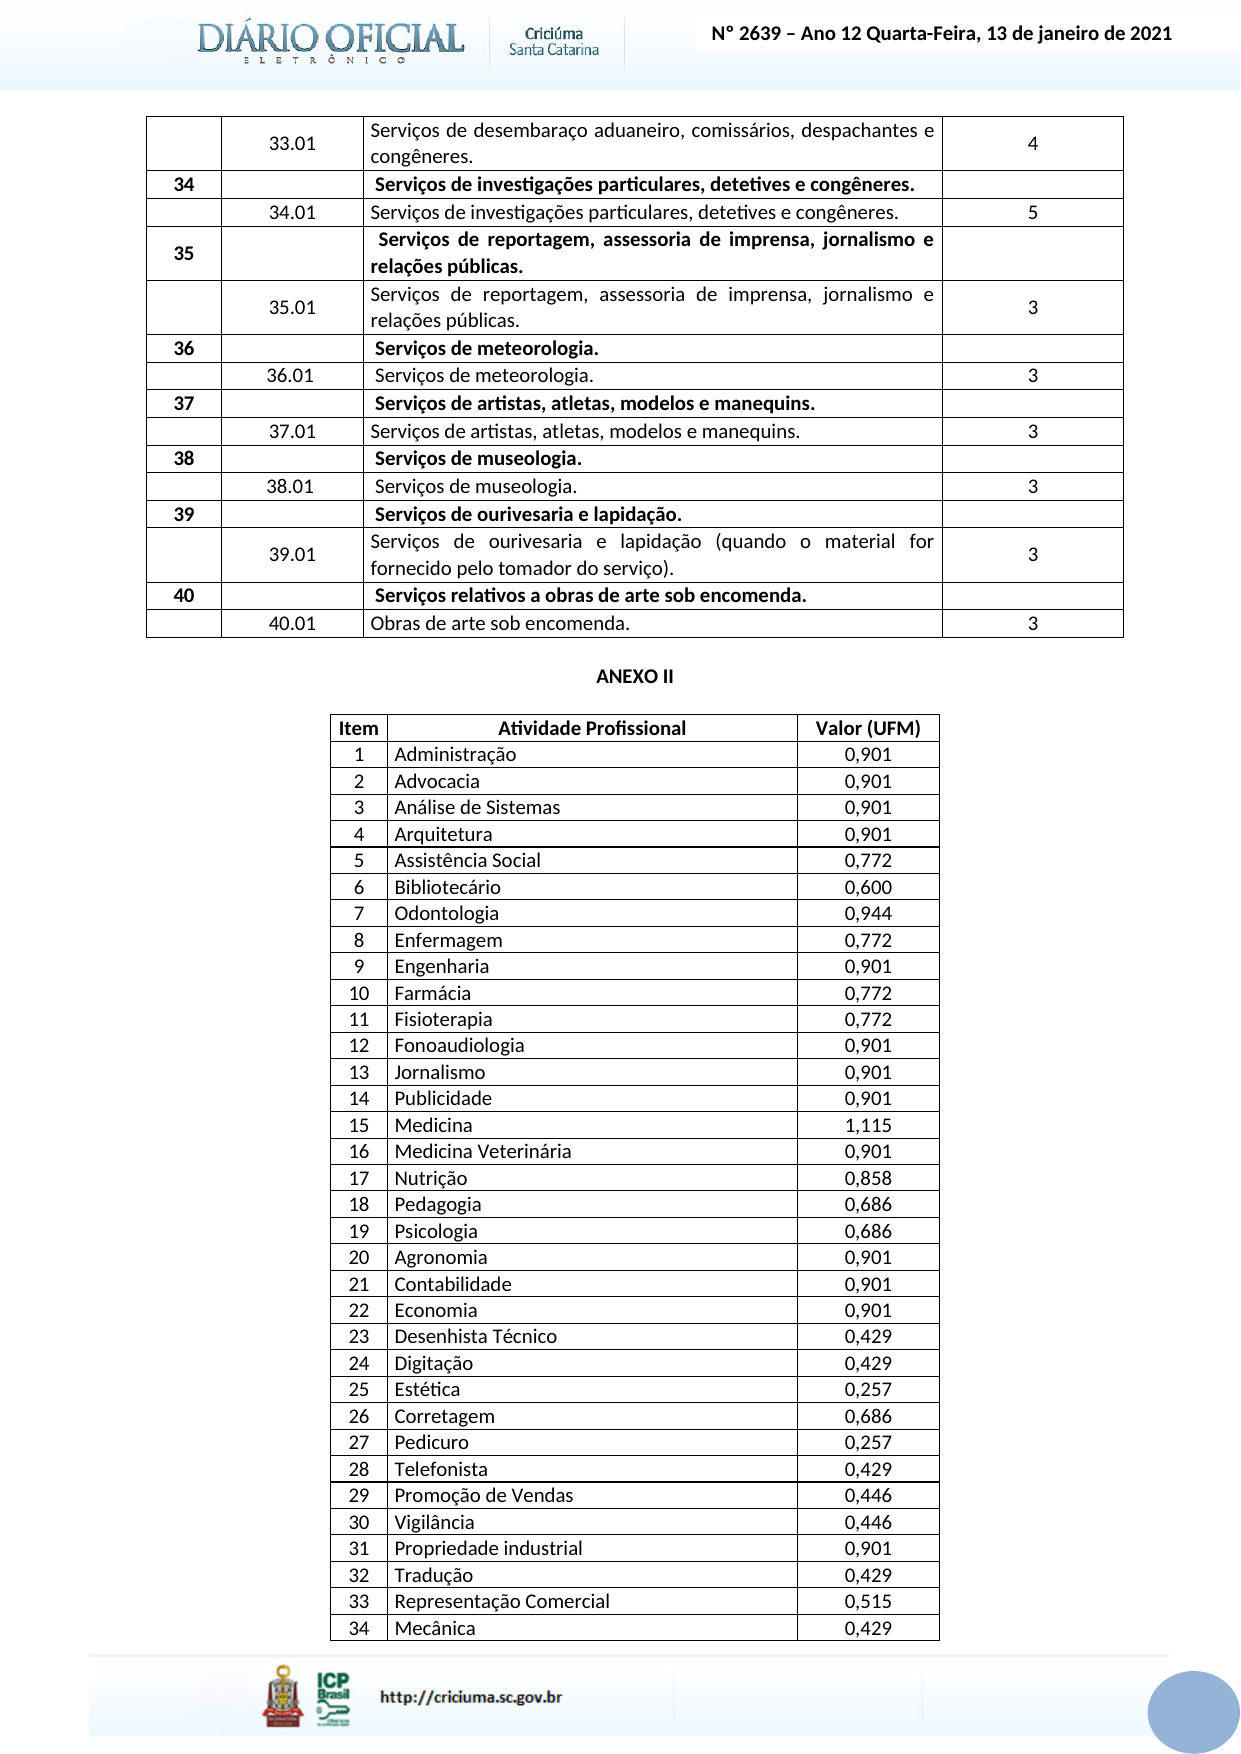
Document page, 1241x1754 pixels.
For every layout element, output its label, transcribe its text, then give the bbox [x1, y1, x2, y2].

table_cell 3 [943, 528, 1123, 582]
table_cell 36 [147, 335, 221, 362]
table_cell 34 [331, 1615, 387, 1640]
table_cell 0,772 [798, 1006, 939, 1032]
table_cell Administração [388, 742, 797, 767]
table_cell Serviços de museologia. [364, 446, 942, 472]
table_cell Serviços de desembaraço aduaneiro, comissários, despachantes e congêneres. [364, 117, 942, 170]
table_cell Serviços de meteorologia. [364, 335, 942, 362]
table_cell 21 [331, 1271, 387, 1296]
table_cell Serviços de reportagem, assessoria de imprensa, jornalismo e relações públicas. [364, 281, 942, 334]
table_cell Nutrição [388, 1165, 797, 1190]
table_cell 3 [943, 418, 1123, 444]
table_cell Medicina [388, 1112, 797, 1137]
table_cell Mecânica [388, 1615, 797, 1640]
table_cell 3 [331, 795, 387, 820]
table_cell [943, 335, 1123, 362]
table_cell 29 [331, 1483, 387, 1508]
table_cell 0,901 [798, 821, 939, 846]
table_cell Desenhista Técnico [388, 1324, 797, 1349]
table_cell 0,901 [798, 1086, 939, 1111]
table_cell 23 [331, 1324, 387, 1349]
table_cell 40 [147, 583, 221, 609]
table_cell [222, 446, 363, 472]
table_cell 0,901 [798, 795, 939, 820]
table_cell Jornalismo [388, 1059, 797, 1084]
table_cell Promoção de Vendas [388, 1483, 797, 1508]
table_cell 11 [331, 1006, 387, 1032]
table_cell 16 [331, 1139, 387, 1164]
table_cell 7 [331, 900, 387, 926]
table_cell [147, 473, 221, 500]
table_cell [222, 171, 363, 198]
table_cell 0,901 [798, 768, 939, 793]
table_cell 19 [331, 1218, 387, 1243]
table_cell [222, 227, 363, 280]
table_cell 0,686 [798, 1191, 939, 1217]
table_cell 32 [331, 1562, 387, 1587]
table_cell 0,901 [798, 1244, 939, 1270]
table_cell Contabilidade [388, 1271, 797, 1296]
table_cell Economia [388, 1297, 797, 1323]
table_cell 4 [331, 821, 387, 846]
table_cell [147, 610, 221, 637]
table_cell Serviços de meteorologia. [364, 363, 942, 389]
table_cell 0,515 [798, 1588, 939, 1614]
table_cell Serviços de artistas, atletas, modelos e manequins. [364, 418, 942, 444]
table_cell Odontologia [388, 900, 797, 926]
table_cell Estética [388, 1377, 797, 1402]
table_cell 36.01 [222, 363, 363, 389]
table_cell 4 [943, 117, 1123, 170]
table_cell Serviços de artistas, atletas, modelos e manequins. [364, 390, 942, 417]
table_cell 13 [331, 1059, 387, 1084]
table_cell Análise de Sistemas [388, 795, 797, 820]
table_cell 0,686 [798, 1218, 939, 1243]
table_cell 12 [331, 1033, 387, 1058]
table_cell [147, 363, 221, 389]
table_cell Digitação [388, 1350, 797, 1376]
table_cell 28 [331, 1456, 387, 1481]
table_cell [147, 418, 221, 444]
table_cell 34.01 [222, 199, 363, 226]
table_cell 39 [147, 501, 221, 527]
table_cell 35 [147, 227, 221, 280]
table_cell Enfermagem [388, 927, 797, 952]
table_cell Pedicuro [388, 1430, 797, 1455]
table_cell 14 [331, 1086, 387, 1111]
table_cell 0,772 [798, 927, 939, 952]
table_cell 24 [331, 1350, 387, 1376]
table_cell 0,944 [798, 900, 939, 926]
table_cell [222, 390, 363, 417]
table_cell 0,257 [798, 1430, 939, 1455]
table_cell Serviços de reportagem, assessoria de imprensa, jornalismo e relações públicas. [364, 227, 942, 280]
table_cell Propriedade industrial [388, 1535, 797, 1561]
table_cell [943, 501, 1123, 527]
text ANEXO II [89, 663, 1181, 689]
table_cell Medicina Veterinária [388, 1139, 797, 1164]
table_cell Serviços de investigações particulares, detetives e congêneres. [364, 199, 942, 226]
table_cell Serviços de ourivesaria e lapidação. [364, 501, 942, 527]
table_cell 3 [943, 281, 1123, 334]
table_cell 0,858 [798, 1165, 939, 1190]
table_cell 31 [331, 1535, 387, 1561]
table_cell 0,772 [798, 848, 939, 873]
table_cell 33.01 [222, 117, 363, 170]
table_cell 15 [331, 1112, 387, 1137]
table_cell Farmácia [388, 980, 797, 1005]
table_cell [222, 335, 363, 362]
table_cell 3 [943, 363, 1123, 389]
table_cell 0,429 [798, 1456, 939, 1481]
table_cell 38 [147, 446, 221, 472]
table_cell Advocacia [388, 768, 797, 793]
table_cell 38.01 [222, 473, 363, 500]
table_header Item [331, 715, 387, 741]
table_cell 37 [147, 390, 221, 417]
table_cell 0,901 [798, 1535, 939, 1561]
table_cell Serviços de investigações particulares, detetives e congêneres. [364, 171, 942, 198]
table_cell Representação Comercial [388, 1588, 797, 1614]
table_cell 40.01 [222, 610, 363, 637]
table_cell Assistência Social [388, 848, 797, 873]
table_cell 6 [331, 874, 387, 899]
table_cell Publicidade [388, 1086, 797, 1111]
table_cell 33 [331, 1588, 387, 1614]
table_cell [147, 281, 221, 334]
table_cell 3 [943, 473, 1123, 500]
table_header Atividade Profissional [388, 715, 797, 741]
table_cell [943, 171, 1123, 198]
table_cell Vigilância [388, 1509, 797, 1534]
table_cell 0,429 [798, 1324, 939, 1349]
table_cell 0,772 [798, 980, 939, 1005]
table_cell [222, 583, 363, 609]
table_cell 1 [331, 742, 387, 767]
table_cell 34 [147, 171, 221, 198]
table_cell 0,901 [798, 1033, 939, 1058]
table_cell Serviços de ourivesaria e lapidação (quando o material for fornecido pelo tomador do serviço). [364, 528, 942, 582]
table_cell Pedagogia [388, 1191, 797, 1217]
table_cell 18 [331, 1191, 387, 1217]
table_cell 0,901 [798, 1059, 939, 1084]
table_cell 9 [331, 953, 387, 979]
table_cell [147, 528, 221, 582]
table_cell 30 [331, 1509, 387, 1534]
table_cell Engenharia [388, 953, 797, 979]
table_cell [222, 501, 363, 527]
table_cell 0,901 [798, 1297, 939, 1323]
table_cell 5 [331, 848, 387, 873]
table_cell [943, 227, 1123, 280]
table_cell 0,901 [798, 742, 939, 767]
table_cell 0,901 [798, 1271, 939, 1296]
table_cell Serviços de museologia. [364, 473, 942, 500]
table_cell 8 [331, 927, 387, 952]
table_cell 0,600 [798, 874, 939, 899]
table_cell [943, 583, 1123, 609]
table_cell Bibliotecário [388, 874, 797, 899]
table_cell 10 [331, 980, 387, 1005]
table_cell 0,429 [798, 1615, 939, 1640]
table_cell 0,446 [798, 1509, 939, 1534]
table_cell 5 [943, 199, 1123, 226]
table_cell Agronomia [388, 1244, 797, 1270]
table_cell Fonoaudiologia [388, 1033, 797, 1058]
table_cell Fisioterapia [388, 1006, 797, 1032]
table_cell 0,901 [798, 1139, 939, 1164]
table_cell 25 [331, 1377, 387, 1402]
table_cell 20 [331, 1244, 387, 1270]
table_cell 35.01 [222, 281, 363, 334]
table_cell 0,686 [798, 1403, 939, 1428]
table_cell 0,429 [798, 1562, 939, 1587]
table_cell 39.01 [222, 528, 363, 582]
table_cell [147, 199, 221, 226]
table_cell Obras de arte sob encomenda. [364, 610, 942, 637]
table_cell [943, 390, 1123, 417]
table_cell [147, 117, 221, 170]
table_cell Psicologia [388, 1218, 797, 1243]
table_cell 0,446 [798, 1483, 939, 1508]
table_cell Tradução [388, 1562, 797, 1587]
table_cell 22 [331, 1297, 387, 1323]
table_cell Corretagem [388, 1403, 797, 1428]
table_cell 3 [943, 610, 1123, 637]
table_cell Arquitetura [388, 821, 797, 846]
table_cell 0,901 [798, 953, 939, 979]
table_cell 26 [331, 1403, 387, 1428]
table_cell 27 [331, 1430, 387, 1455]
table_cell 17 [331, 1165, 387, 1190]
table_cell Serviços relativos a obras de arte sob encomenda. [364, 583, 942, 609]
table_cell Telefonista [388, 1456, 797, 1481]
table_cell 1,115 [798, 1112, 939, 1137]
table_cell [943, 446, 1123, 472]
table_cell 2 [331, 768, 387, 793]
table_cell 0,257 [798, 1377, 939, 1402]
table_cell 37.01 [222, 418, 363, 444]
table_cell 0,429 [798, 1350, 939, 1376]
table_header Valor (UFM) [798, 715, 939, 741]
